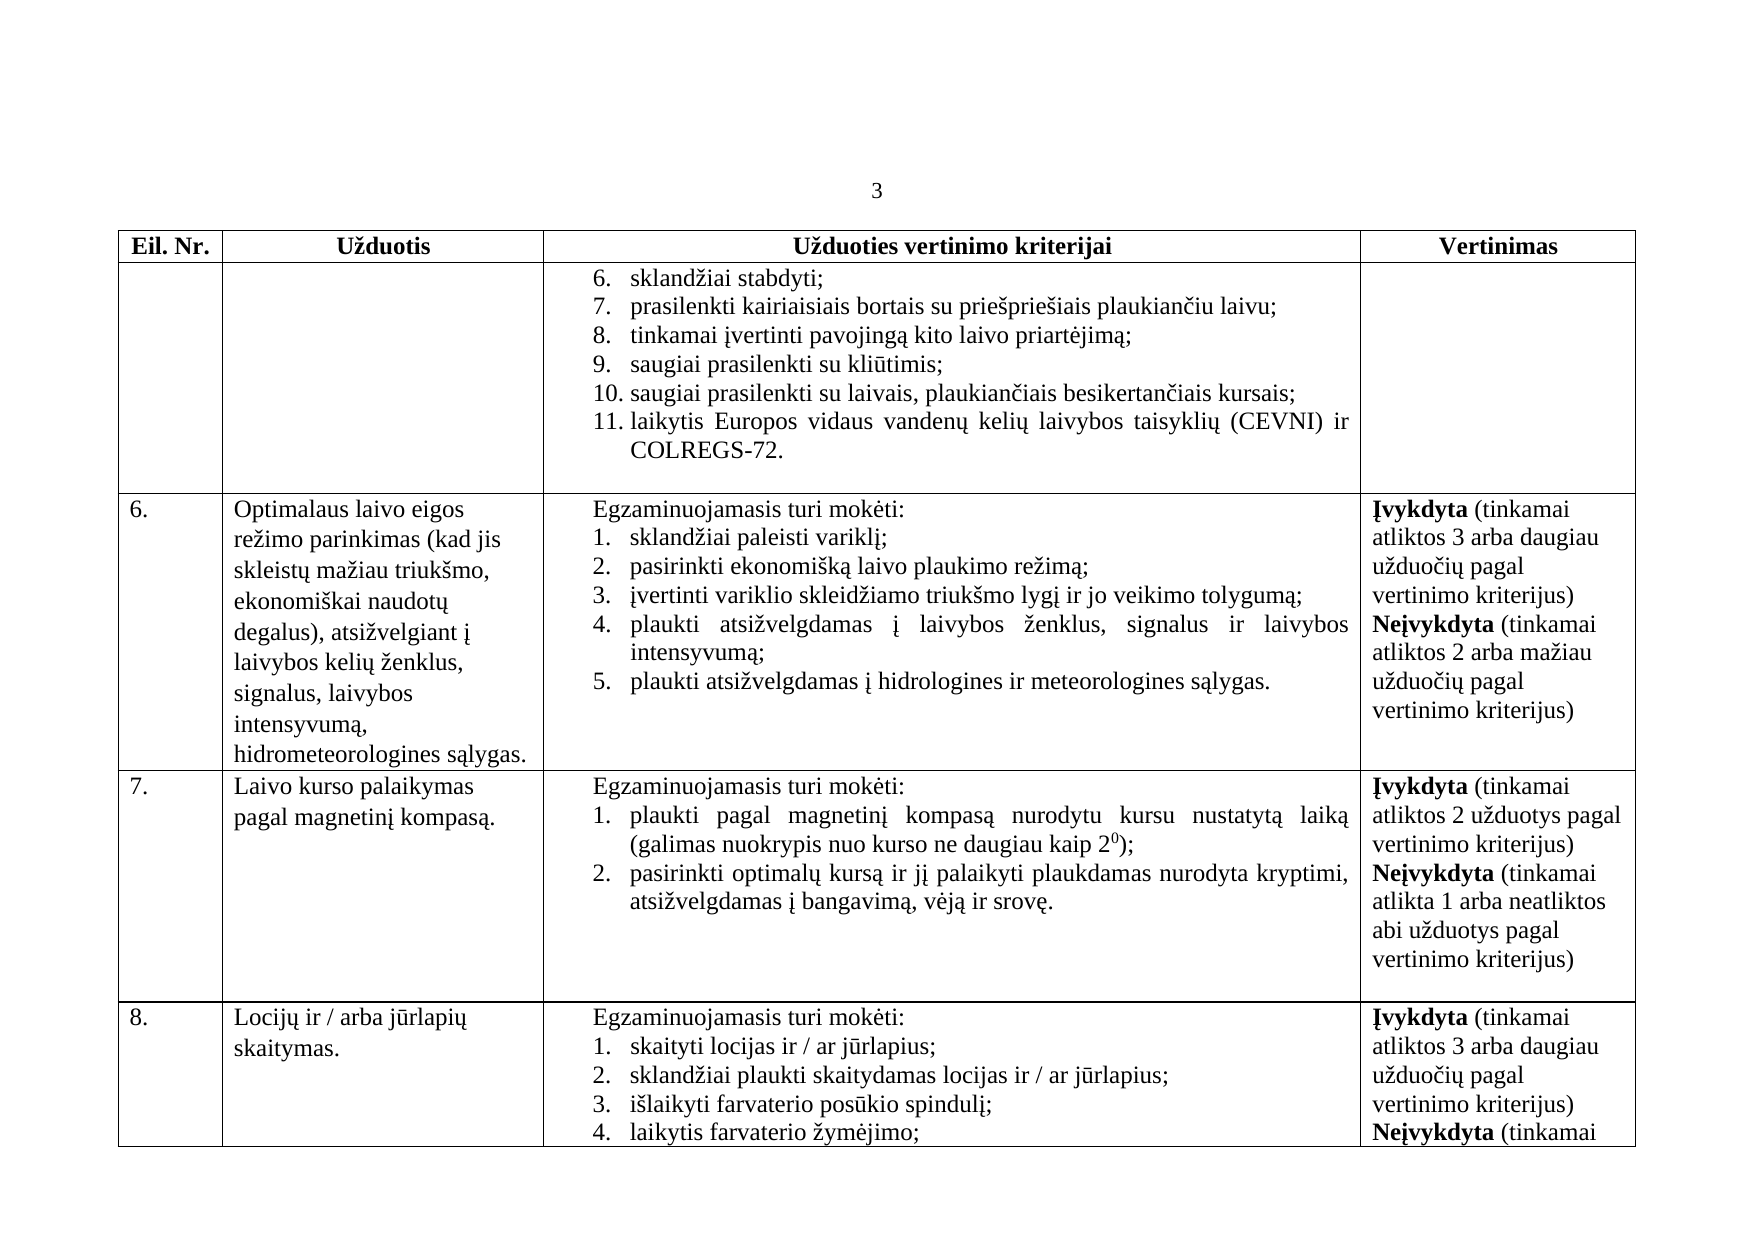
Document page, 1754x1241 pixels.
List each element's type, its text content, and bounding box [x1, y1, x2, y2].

table_header Vertinimas [1361, 231, 1635, 262]
table_cell Egzaminuojamasis turi mokėti: 1. skaityti locijas ir / ar jūrlapius; 2. sklandžiai plaukti skaitydamas locijas ir / ar jūrlapius; 3. išlaikyti farvaterio posūkio spindulį; 4. laikytis farvaterio žymėjimo; [544, 1003, 1360, 1146]
table_cell 8. [119, 1003, 222, 1146]
table_cell [1361, 263, 1635, 493]
table_cell Laivo kurso palaikymas pagal magnetinį kompasą. [223, 771, 543, 1001]
table_header Eil. Nr. [119, 231, 222, 262]
table_cell Įvykdyta (tinkamai atliktos 3 arba daugiau užduočių pagal vertinimo kriterijus) Neįvykdyta (tinkamai [1361, 1003, 1635, 1146]
table_cell Įvykdyta (tinkamai atliktos 2 užduotys pagal vertinimo kriterijus) Neįvykdyta (tinkamai atlikta 1 arba neatliktos abi užduotys pagal vertinimo kriterijus) [1361, 771, 1635, 1001]
table_cell Egzaminuojamasis turi mokėti: 1. plaukti pagal magnetinį kompasą nurodytu kursu nustatytą laiką (galimas nuokrypis nuo kurso ne daugiau kaip 20); 2. pasirinkti optimalų kursą ir jį palaikyti plaukdamas nurodyta kryptimi, atsižvelgdamas į bangavimą, vėją ir srovę. [544, 771, 1360, 1001]
table_cell 6. [119, 494, 222, 770]
table_header Užduoties vertinimo kriterijai [544, 231, 1360, 262]
table_cell Įvykdyta (tinkamai atliktos 3 arba daugiau užduočių pagal vertinimo kriterijus) Neįvykdyta (tinkamai atliktos 2 arba mažiau užduočių pagal vertinimo kriterijus) [1361, 494, 1635, 770]
table_cell Optimalaus laivo eigos režimo parinkimas (kad jis skleistų mažiau triukšmo, ekonomiškai naudotų degalus), atsižvelgiant į laivybos kelių ženklus, signalus, laivybos intensyvumą, hidrometeorologines sąlygas. [223, 494, 543, 770]
table_header Užduotis [223, 231, 543, 262]
table_cell Locijų ir / arba jūrlapių skaitymas. [223, 1003, 543, 1146]
table_cell 6. sklandžiai stabdyti; 7. prasilenkti kairiaisiais bortais su priešpriešiais plaukiančiu laivu; 8. tinkamai įvertinti pavojingą kito laivo priartėjimą; 9. saugiai prasilenkti su kliūtimis; 10. saugiai prasilenkti su laivais, plaukiančiais besikertančiais kursais; 11. laikytis Europos vidaus vandenų kelių laivybos taisyklių (CEVNI) ir COLREGS-72. [544, 263, 1360, 493]
table_cell Egzaminuojamasis turi mokėti: 1. sklandžiai paleisti variklį; 2. pasirinkti ekonomišką laivo plaukimo režimą; 3. įvertinti variklio skleidžiamo triukšmo lygį ir jo veikimo tolygumą; 4. plaukti atsižvelgdamas į laivybos ženklus, signalus ir laivybos intensyvumą; 5. plaukti atsižvelgdamas į hidrologines ir meteorologines sąlygas. [544, 494, 1360, 770]
table_cell [119, 263, 222, 493]
table_cell [223, 263, 543, 493]
table_cell 7. [119, 771, 222, 1001]
